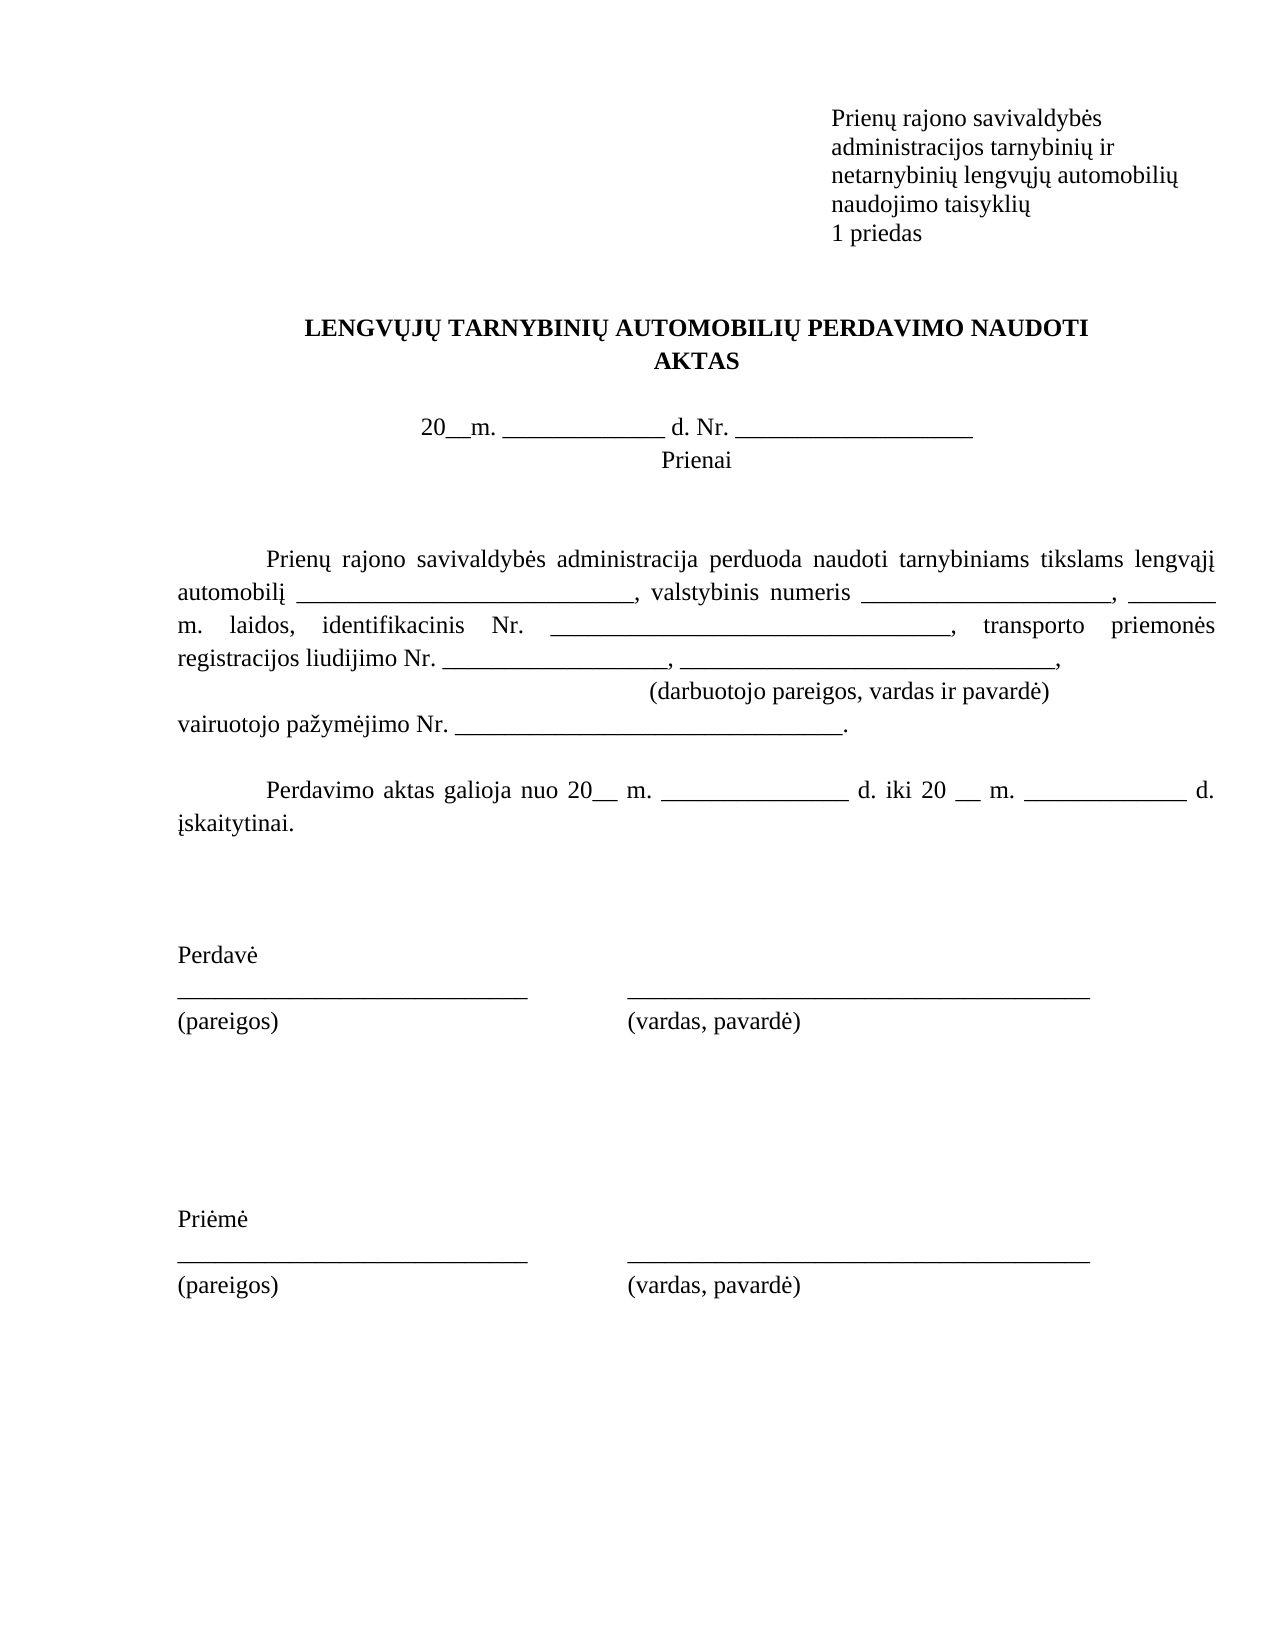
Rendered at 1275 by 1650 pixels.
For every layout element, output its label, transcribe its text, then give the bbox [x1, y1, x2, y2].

text (pareigos) (vardas, pavardė) [177, 1271, 1216, 1299]
text Prienai [177, 445, 1216, 474]
text ____________________________ _____________________________________ [177, 973, 1216, 1002]
text vairuotojo pažymėjimo Nr. _______________________________. [177, 709, 1216, 738]
text Perdavė [177, 940, 1216, 969]
text AKTAS [177, 346, 1216, 375]
text Prienų rajono savivaldybės administracija perduoda naudoti tarnybiniams tikslams lengvąjį automobilį ___________________________, valstybinis numeris ____________________, _______ m. laidos, identifikacinis Nr. ________________________________, transporto priemonės registracijos liudijimo Nr. __________________, ______________________________, [177, 544, 1216, 672]
text ____________________________ _____________________________________ [177, 1237, 1216, 1266]
text Prienų rajono savivaldybės administracijos tarnybinių ir netarnybinių lengvųjų automobilių naudojimo taisyklių 1 priedas [831, 103, 1216, 247]
text (pareigos) (vardas, pavardė) [177, 1006, 1216, 1035]
text LENGVŲJŲ TARNYBINIŲ AUTOMOBILIŲ PERDAVIMO NAUDOTI [177, 313, 1216, 342]
text (darbuotojo pareigos, vardas ir pavardė) [177, 676, 1216, 705]
text 20__m. _____________ d. Nr. ___________________ [177, 412, 1216, 441]
text Perdavimo aktas galioja nuo 20__ m. _______________ d. iki 20 __ m. _____________ d. įskaitytinai. [177, 775, 1216, 837]
text Priėmė [177, 1204, 1216, 1233]
